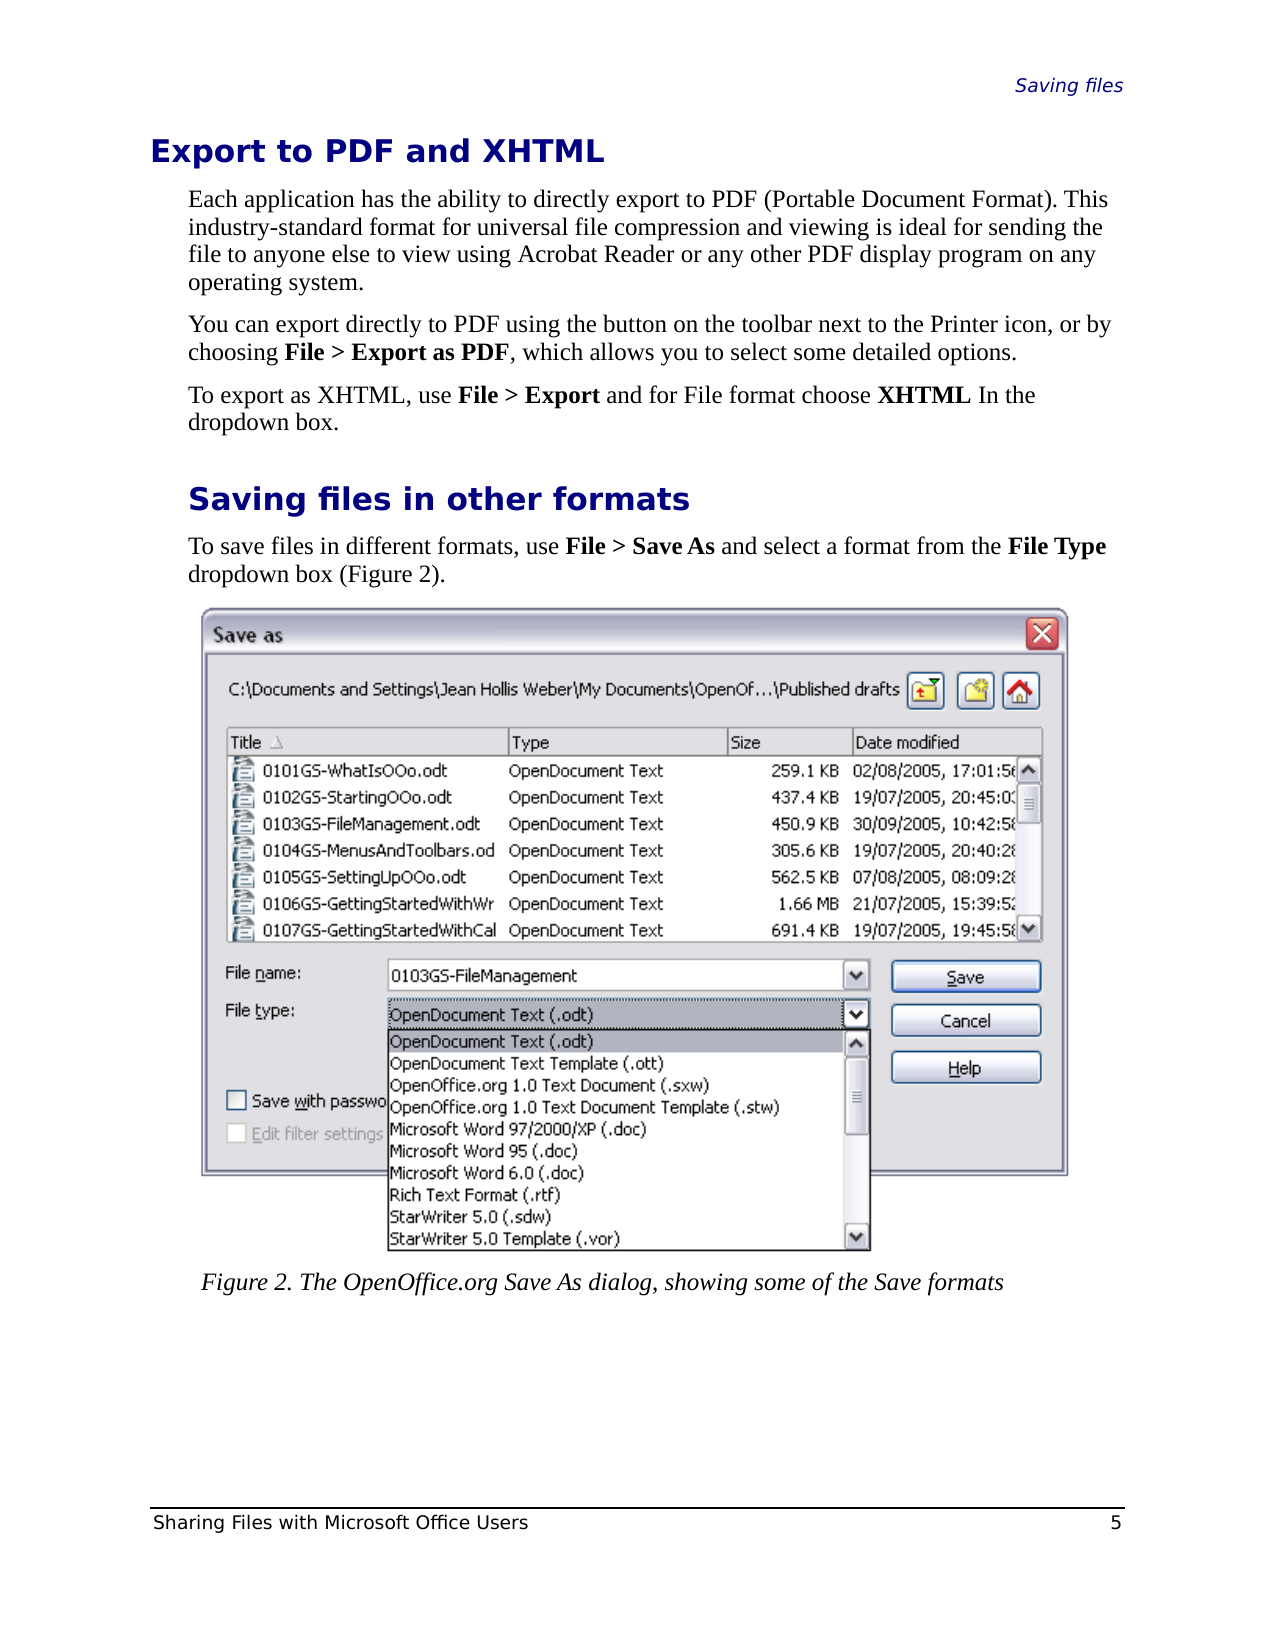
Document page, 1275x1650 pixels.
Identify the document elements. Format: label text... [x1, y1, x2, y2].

text Each application has the ability to directly export to PDF (Portable Document Format). This industry-standard format for universal file compression and viewing is ideal for sending the file to anyone else to view using Acrobat Reader or any other PDF display program on any operating system. [188, 185, 1125, 296]
picture [200, 606, 1070, 1253]
text Figure 2. The OpenOffice.org Save As dialog, showing some of the Save formats [201, 1268, 1074, 1295]
subtitle Export to PDF and XHTML [150, 134, 1125, 170]
text To save files in different formats, use File > Save As and select a format from the File Type dropdown box (Figure 2). [188, 532, 1125, 588]
subtitle Saving files in other formats [188, 481, 1125, 517]
text You can export directly to PDF using the button on the toolbar next to the Printer icon, or by choosing File > Export as PDF, which allows you to select some detailed options. [188, 311, 1125, 366]
text To export as XHTML, use File > Export and for File format choose XHTML In the dropdown box. [188, 381, 1125, 436]
